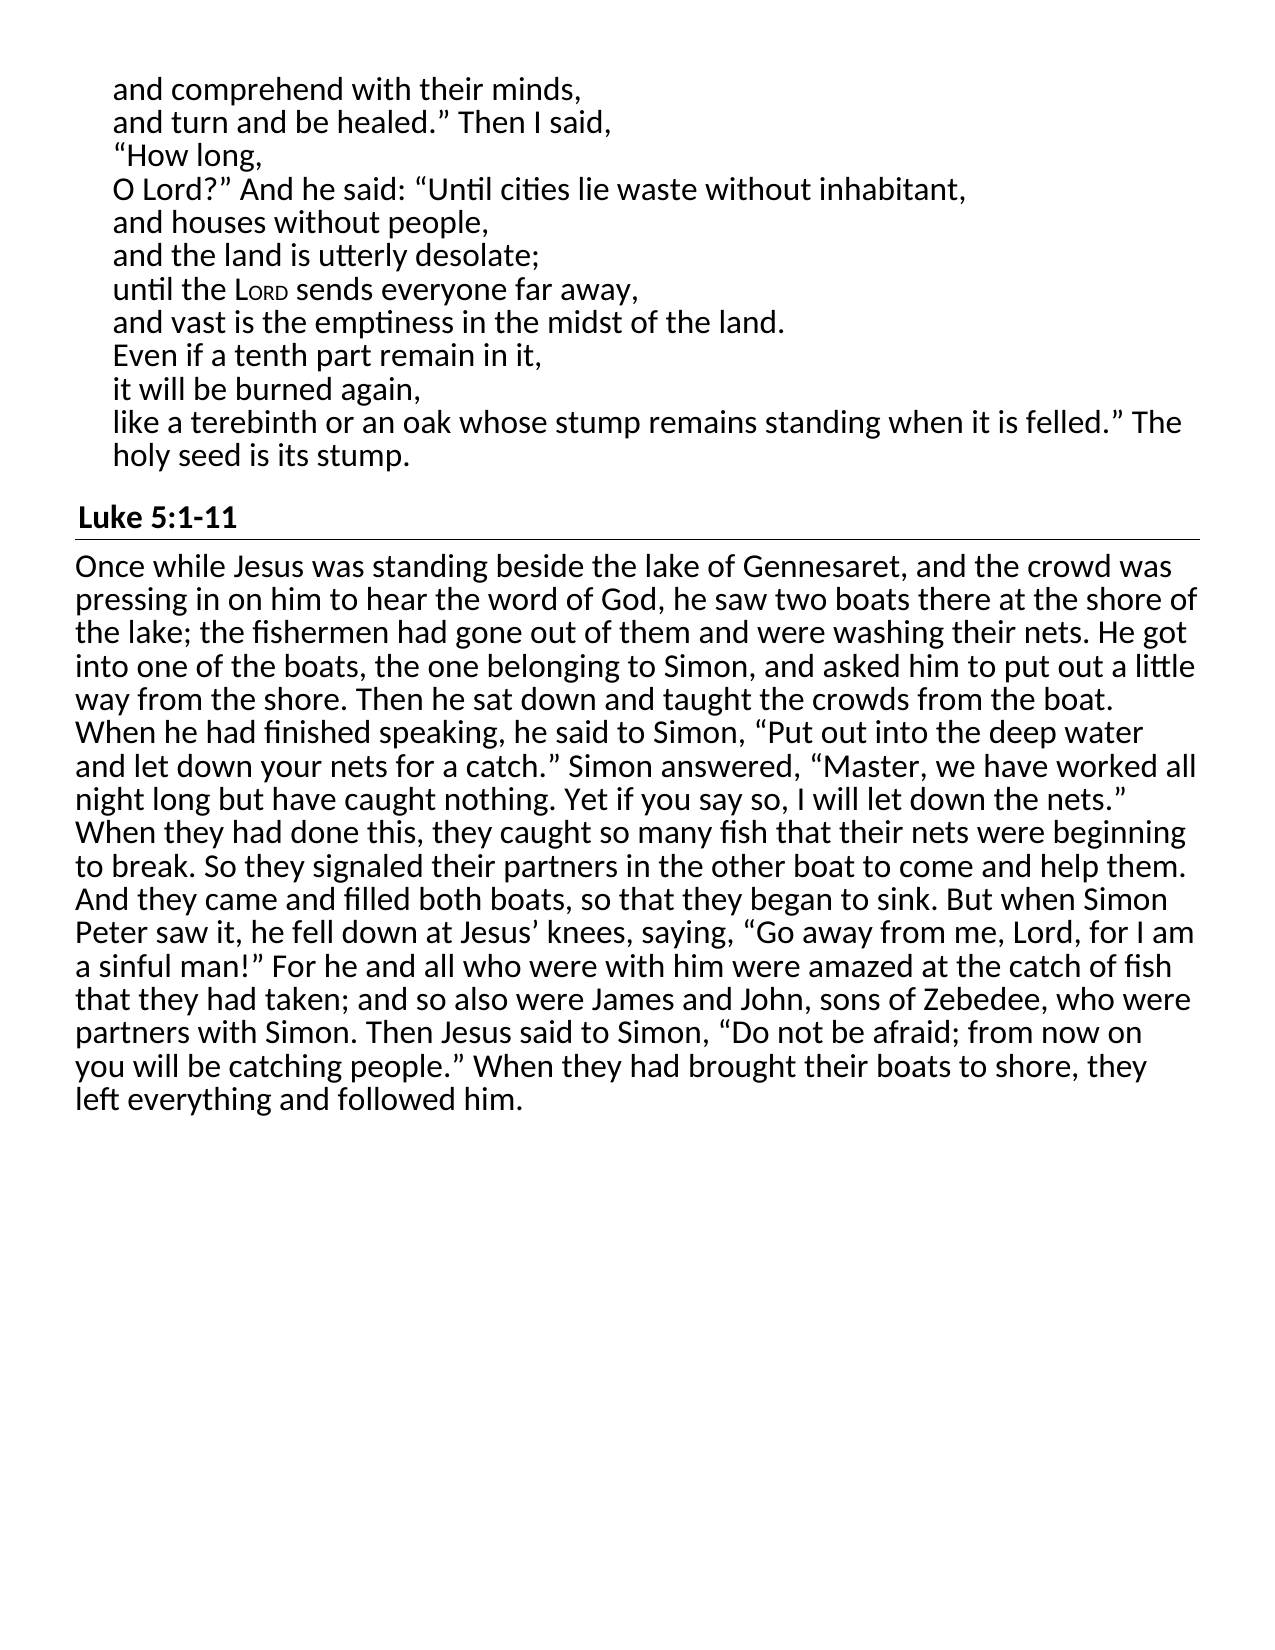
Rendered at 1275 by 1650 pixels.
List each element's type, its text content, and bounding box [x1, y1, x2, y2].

subtitle Luke 5:1-11 [75, 500, 1200, 539]
text Once while Jesus was standing beside the lake of Gennesaret, and the crowd was pressing in on him to hear the word of God, he saw two boats there at the shore of the lake; the fishermen had gone out of them and were washing their nets. He got into one of the boats, the one belonging to Simon, and asked him to put out a little way from the shore. Then he sat down and taught the crowds from the boat. When he had finished speaking, he said to Simon, “Put out into the deep water and let down your nets for a catch.” Simon answered, “Master, we have worked all night long but have caught nothing. Yet if you say so, I will let down the nets.” When they had done this, they caught so many fish that their nets were beginning to break. So they signaled their partners in the other boat to come and help them. And they came and filled both boats, so that they began to sink. But when Simon Peter saw it, he fell down at Jesus’ knees, saying, “Go away from me, Lord, for I am a sinful man!” For he and all who were with him were amazed at the catch of fish that they had taken; and so also were James and John, sons of Zebedee, who were partners with Simon. Then Jesus said to Simon, “Do not be afraid; from now on you will be catching people.” When they had brought their boats to shore, they left everything and followed him. [75, 552, 1200, 1119]
text and comprehend with their minds, and turn and be healed.” Then I said, “How long, O Lord?” And he said: “Until cities lie waste without inhabitant, and houses without people, and the land is utterly desolate; until the Lord sends everyone far away, and vast is the emptiness in the midst of the land. Even if a tenth part remain in it, it will be burned again, like a terebinth or an oak whose stump remains standing when it is felled.” The holy seed is its stump. [75, 75, 1200, 475]
